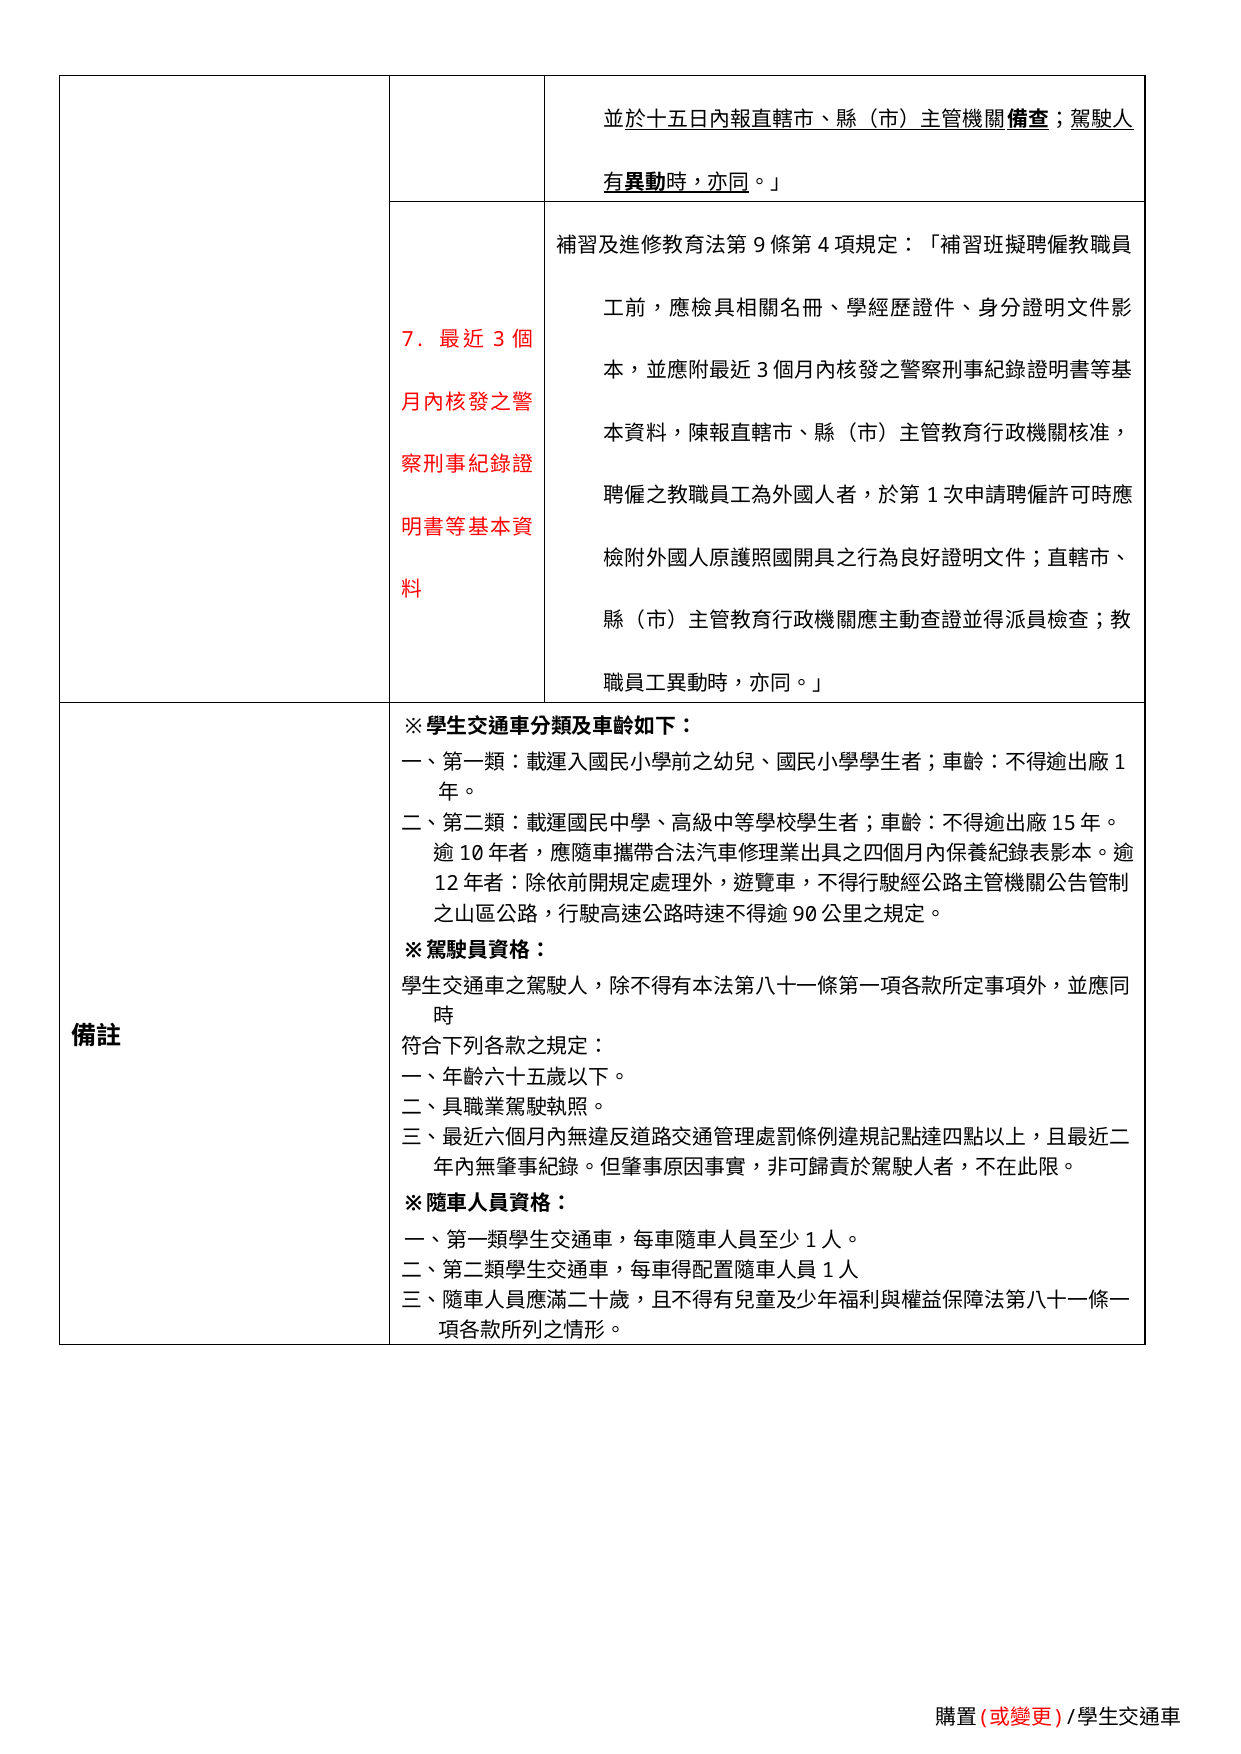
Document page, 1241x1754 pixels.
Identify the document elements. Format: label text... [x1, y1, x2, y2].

table_cell 備註 [60, 703, 389, 1344]
table_cell 7. 最近3個月內核發之警察刑事紀錄證明書等基本資料 [390, 202, 544, 702]
table_cell [60, 76, 389, 702]
table_cell 並於十五日內報直轄市、縣（市）主管機關備查；駕駛人有異動時，亦同。」 [545, 76, 1144, 201]
table_cell [390, 76, 544, 201]
table_cell ※學生交通車分類及車齡如下： 一、第一類：載運入國民小學前之幼兒、國民小學學生者；車齡：不得逾出廠1年。 二、第二類：載運國民中學、高級中等學校學生者；車齡：不得逾出廠15年。逾10年者，應隨車攜帶合法汽車修理業出具之四個月內保養紀錄表影本。逾12年者：除依前開規定處理外，遊覽車，不得行駛經公路主管機關公告管制之山區公路，行駛高速公路時速不得逾90公里之規定。 ※駕駛員資格： 學生交通車之駕駛人，除不得有本法第八十一條第一項各款所定事項外，並應同時 符合下列各款之規定： 一、年齡六十五歲以下。 二、具職業駕駛執照。 三、最近六個月內無違反道路交通管理處罰條例違規記點達四點以上，且最近二年內無肇事紀錄。但肇事原因事實，非可歸責於駕駛人者，不在此限。 ※隨車人員資格： 一、第一類學生交通車，每車隨車人員至少1人。 二、第二類學生交通車，每車得配置隨車人員1人 三、隨車人員應滿二十歲，且不得有兒童及少年福利與權益保障法第八十一條一項各款所列之情形。 [390, 703, 1144, 1344]
table_cell 補習及進修教育法第9條第4項規定：「補習班擬聘僱教職員工前，應檢具相關名冊、學經歷證件、身分證明文件影本，並應附最近3個月內核發之警察刑事紀錄證明書等基本資料，陳報直轄市、縣（市）主管教育行政機關核准，聘僱之教職員工為外國人者，於第1次申請聘僱許可時應檢附外國人原護照國開具之行為良好證明文件；直轄市、縣（市）主管教育行政機關應主動查證並得派員檢查；教職員工異動時，亦同。」 [545, 202, 1144, 702]
